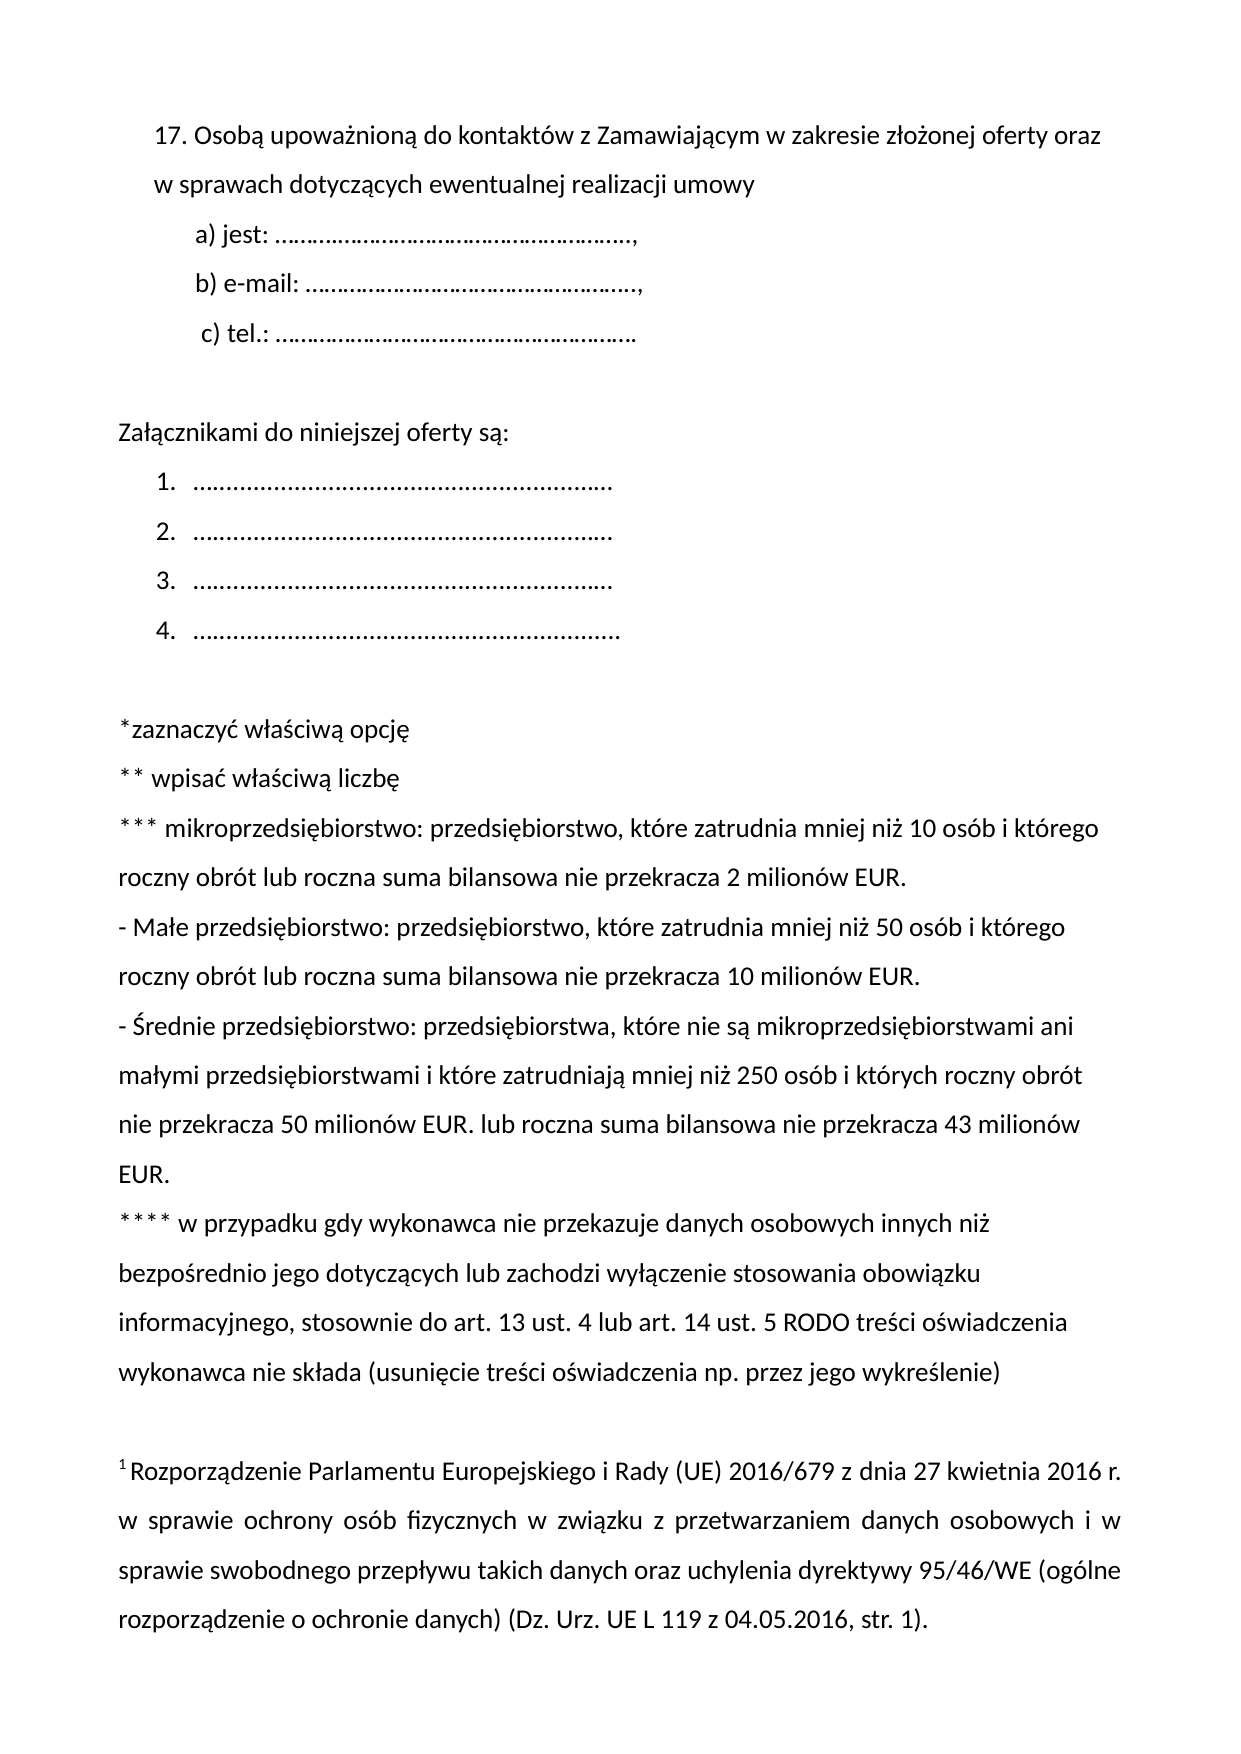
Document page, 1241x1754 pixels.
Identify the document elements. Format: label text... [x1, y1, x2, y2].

text ** wpisać właściwą liczbę [118, 761, 1122, 794]
list c) tel.: …………………………………………………. [159, 316, 1122, 349]
text **** w przypadku gdy wykonawca nie przekazuje danych osobowych innych niż bezpośrednio jego dotyczących lub zachodzi wyłączenie stosowania obowiązku informacyjnego, stosownie do art. 13 ust. 4 lub art. 14 ust. 5 RODO treści oświadczenia wykonawca nie składa (usunięcie treści oświadczenia np. przez jego wykreślenie) [118, 1207, 1122, 1388]
list - Małe przedsiębiorstwo: przedsiębiorstwo, które zatrudnia mniej niż 50 osób i którego roczny obrót lub roczna suma bilansowa nie przekracza 10 milionów EUR. [118, 910, 1122, 992]
list …........................................................… [156, 514, 1122, 547]
list …............................................................ [156, 613, 1122, 646]
list 17. Osobą upoważnioną do kontaktów z Zamawiającym w zakresie złożonej oferty oraz w sprawach dotyczących ewentualnej realizacji umowy [153, 118, 1122, 201]
list …........................................................… [156, 563, 1122, 596]
list …........................................................… [156, 464, 1122, 497]
text *** mikroprzedsiębiorstwo: przedsiębiorstwo, które zatrudnia mniej niż 10 osób i którego roczny obrót lub roczna suma bilansowa nie przekracza 2 milionów EUR. [118, 811, 1122, 893]
text *zaznaczyć właściwą opcję [118, 712, 1122, 745]
text 1 Rozporządzenie Parlamentu Europejskiego i Rady (UE) 2016/679 z dnia 27 kwietnia 2016 r. w sprawie ochrony osób fizycznych w związku z przetwarzaniem danych osobowych i w sprawie swobodnego przepływu takich danych oraz uchylenia dyrektywy 95/46/WE (ogólne rozporządzenie o ochronie danych) (Dz. Urz. UE L 119 z 04.05.2016, str. 1). [118, 1454, 1122, 1636]
text a) jest: ……….……………………………………….., [195, 217, 1122, 250]
text Załącznikami do niniejszej oferty są: [118, 415, 1122, 448]
list b) e-mail: …………………………………………….., [159, 267, 1122, 299]
text - Średnie przedsiębiorstwo: przedsiębiorstwa, które nie są mikroprzedsiębiorstwami ani małymi przedsiębiorstwami i które zatrudniają mniej niż 250 osób i których roczny obrót nie przekracza 50 milionów EUR. lub roczna suma bilansowa nie przekracza 43 milionów EUR. [118, 1009, 1122, 1190]
